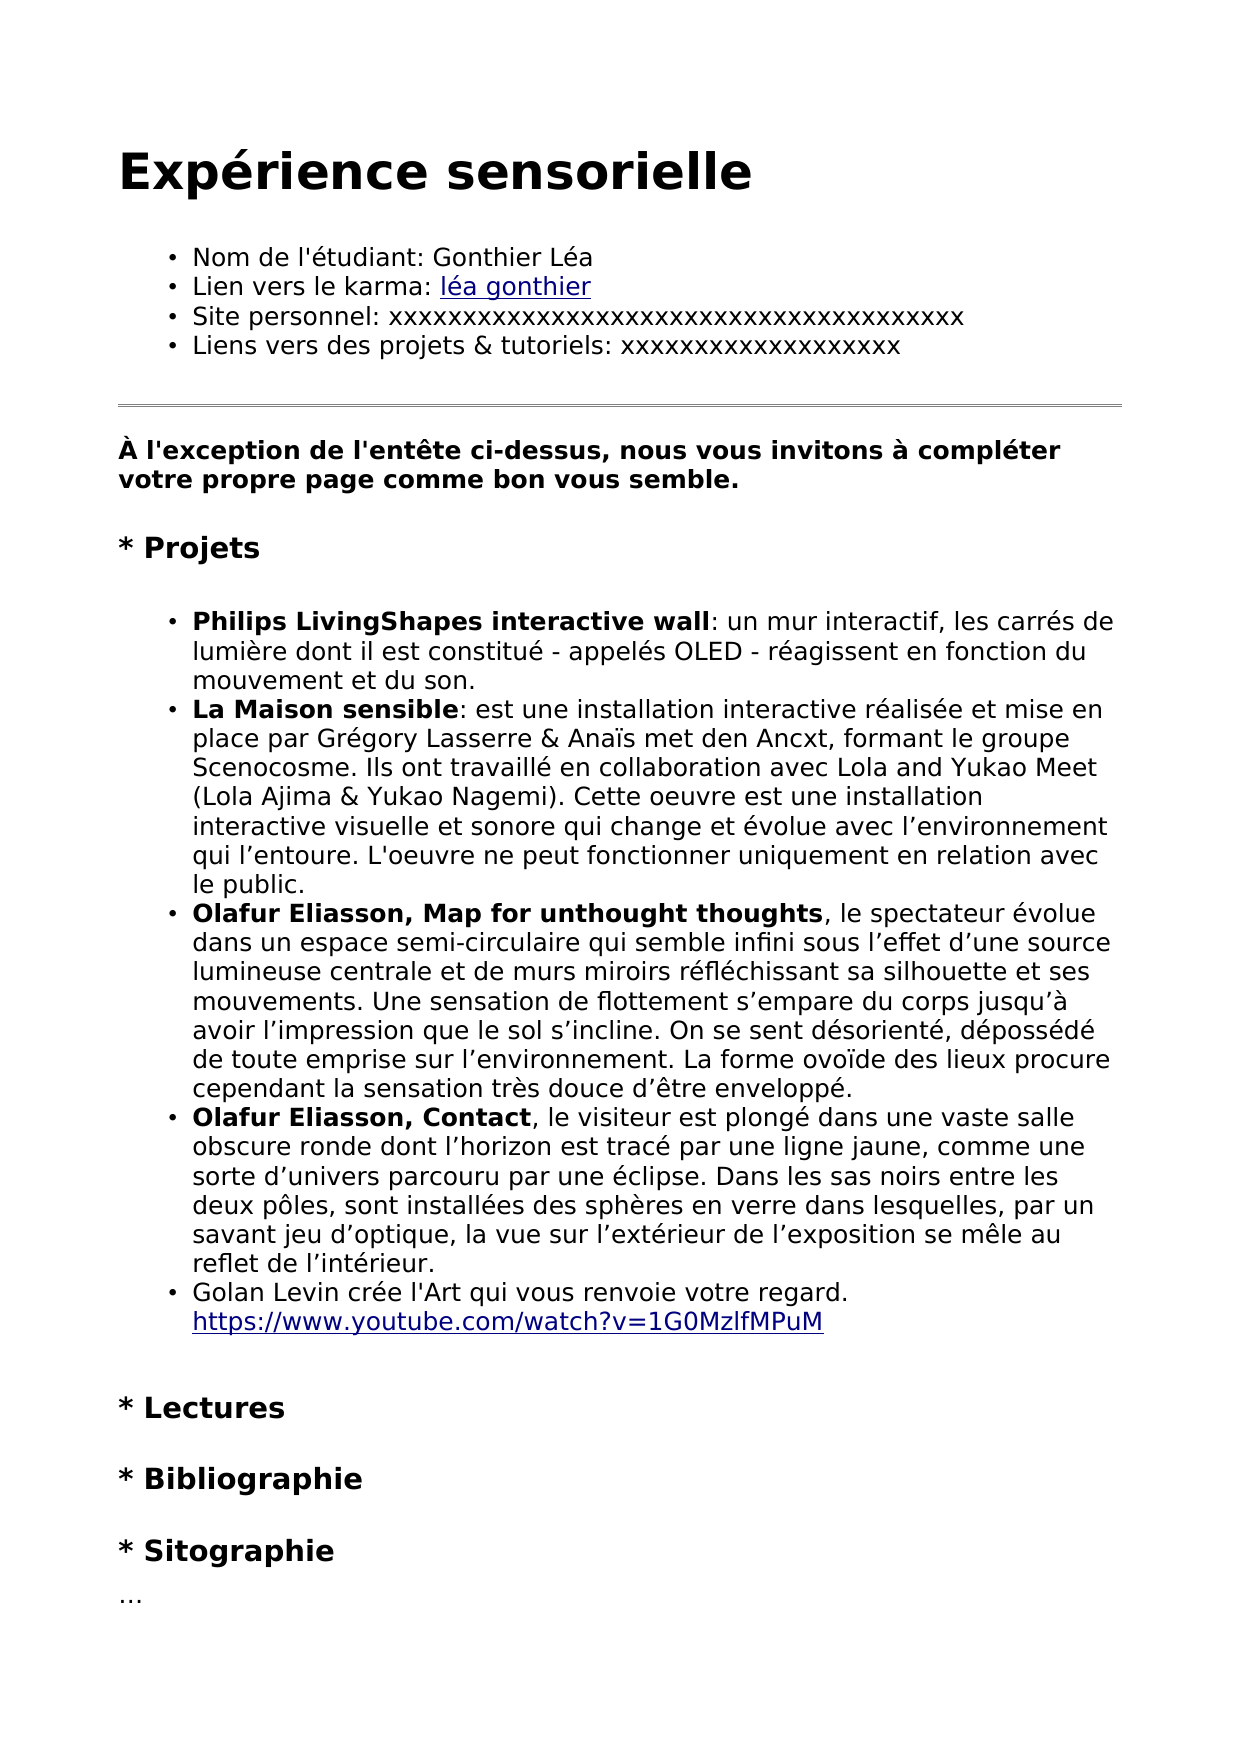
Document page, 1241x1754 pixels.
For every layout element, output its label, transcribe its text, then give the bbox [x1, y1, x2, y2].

subtitle * Sitographie [118, 1534, 1122, 1568]
list Lien vers le karma: léa gonthier [177, 272, 1122, 302]
subtitle Expérience sensorielle [118, 143, 1122, 201]
list La Maison sensible: est une installation interactive réalisée et mise en place par Grégory Lasserre & Anaïs met den Ancxt, formant le groupe Scenocosme. Ils ont travaillé en collaboration avec Lola and Yukao Meet (Lola Ajima & Yukao Nagemi). Cette oeuvre est une installation interactive visuelle et sonore qui change et évolue avec l’environnement qui l’entoure. L'oeuvre ne peut fonctionner uniquement en relation avec le public. [177, 695, 1122, 899]
list Olafur Eliasson, Contact, le visiteur est plongé dans une vaste salle obscure ronde dont l’horizon est tracé par une ligne jaune, comme une sorte d’univers parcouru par une éclipse. Dans les sas noirs entre les deux pôles, sont installées des sphères en verre dans lesquelles, par un savant jeu d’optique, la vue sur l’extérieur de l’exposition se mêle au reflet de l’intérieur. [177, 1103, 1122, 1278]
list Golan Levin crée l'Art qui vous renvoie votre regard. https://www.youtube.com/watch?v=1G0MzlfMPuM [177, 1278, 1122, 1337]
text À l'exception de l'entête ci-dessus, nous vous invitons à compléter votre propre page comme bon vous semble. [118, 436, 1122, 494]
list Olafur Eliasson, Map for unthought thoughts, le spectateur évolue dans un espace semi-circulaire qui semble infini sous l’effet d’une source lumineuse centrale et de murs miroirs réfléchissant sa silhouette et ses mouvements. Une sensation de flottement s’empare du corps jusqu’à avoir l’impression que le sol s’incline. On se sent désorienté, dépossédé de toute emprise sur l’environnement. La forme ovoïde des lieux procure cependant la sensation très douce d’être enveloppé. [177, 899, 1122, 1103]
subtitle * Bibliographie [118, 1463, 1122, 1497]
text … [118, 1581, 1122, 1610]
subtitle * Lectures [118, 1391, 1122, 1425]
list Site personnel: xxxxxxxxxxxxxxxxxxxxxxxxxxxxxxxxxxxxxxx [177, 302, 1122, 331]
list Liens vers des projets & tutoriels: xxxxxxxxxxxxxxxxxxx [177, 331, 1122, 360]
subtitle * Projets [118, 532, 1122, 566]
list Nom de l'étudiant: Gonthier Léa [177, 243, 1122, 272]
list Philips LivingShapes interactive wall: un mur interactif, les carrés de lumière dont il est constitué - appelés OLED - réagissent en fonction du mouvement et du son. [177, 608, 1122, 695]
